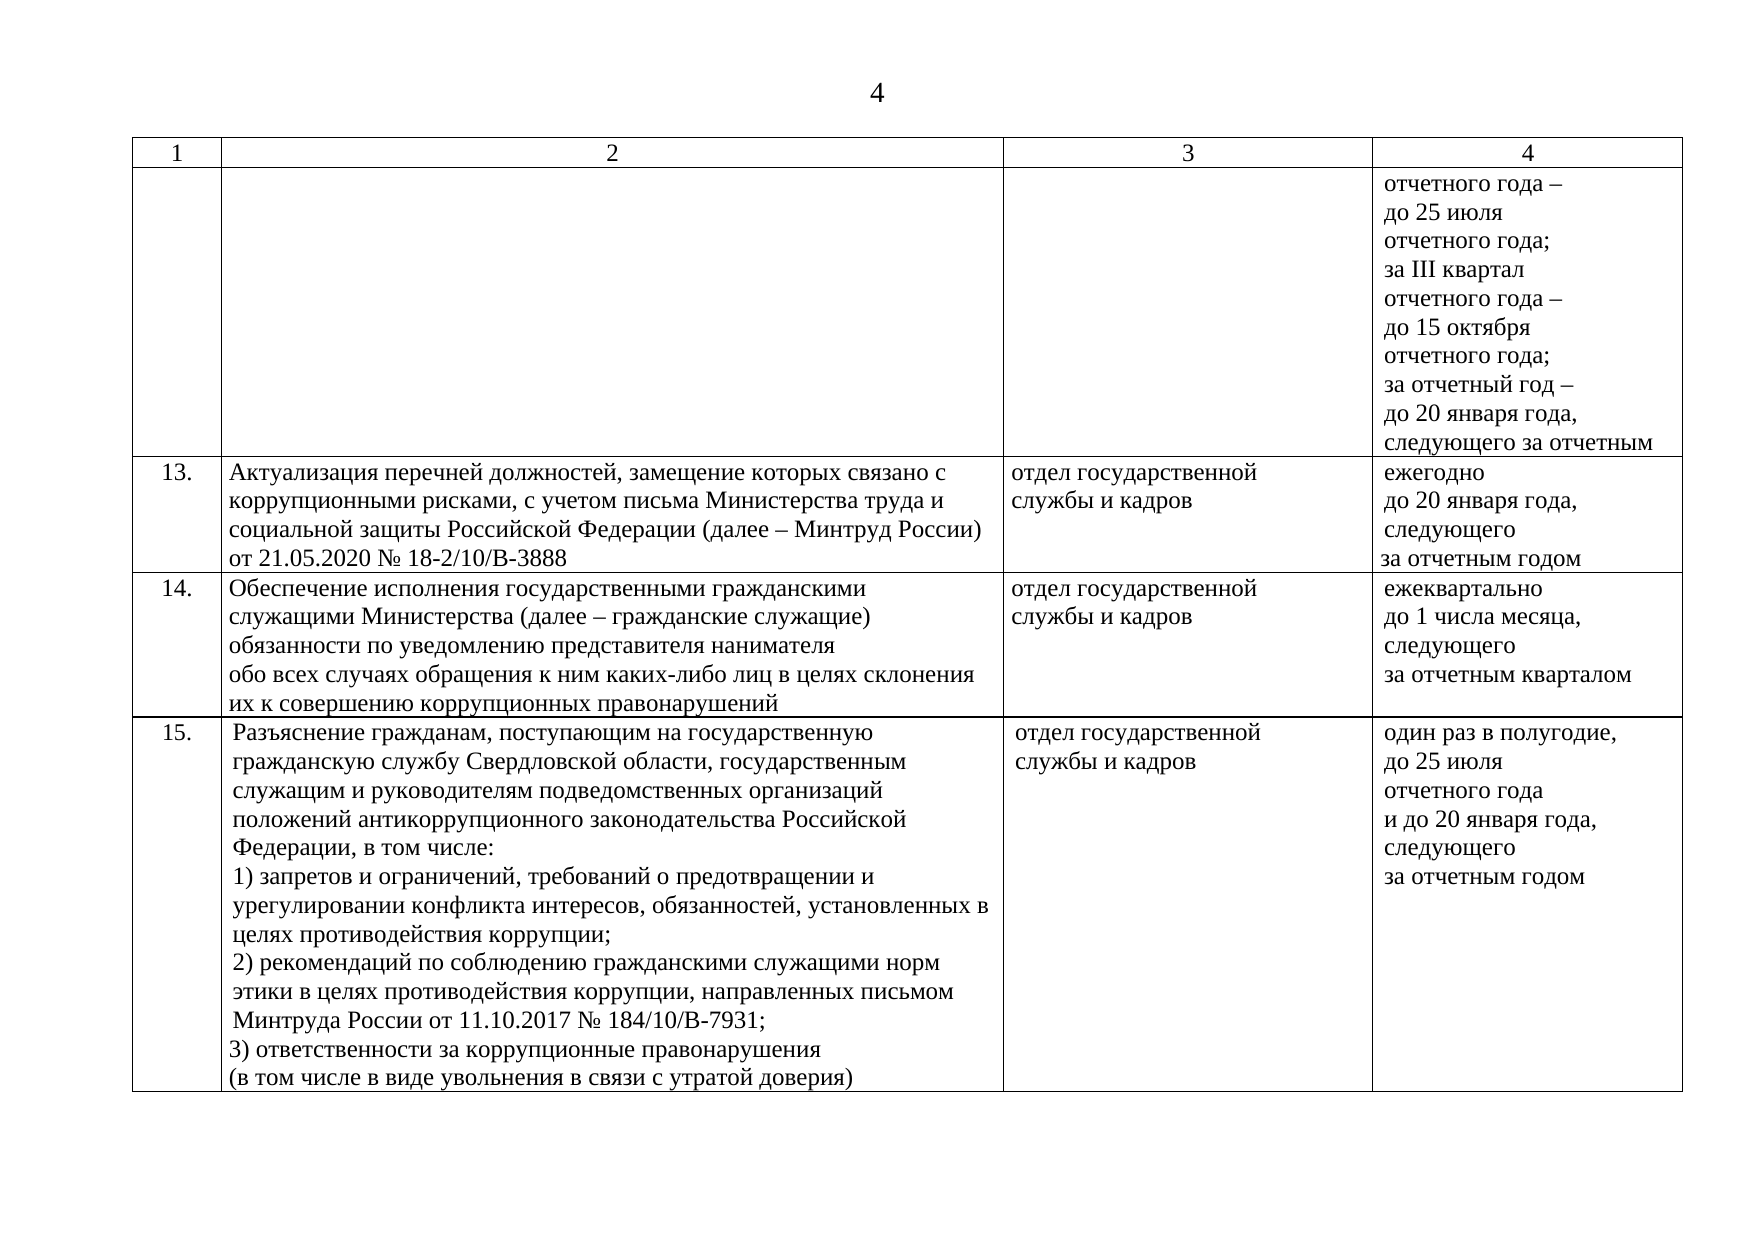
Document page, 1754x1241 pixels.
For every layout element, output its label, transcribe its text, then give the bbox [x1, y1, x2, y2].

table_header 4 [1373, 138, 1682, 167]
table_cell [1004, 168, 1372, 456]
table_cell 15. [133, 718, 221, 1091]
table_cell отдел государственной службы и кадров [1004, 718, 1372, 1091]
table_cell Обеспечение исполнения государственными гражданскими служащими Министерства (далее – гражданские служащие) обязанности по уведомлению представителя нанимателя обо всех случаях обращения к ним каких-либо лиц в целях склонения их к совершению коррупционных правонарушений [222, 573, 1003, 716]
table_header 2 [222, 138, 1003, 167]
table_cell 14. [133, 573, 221, 716]
table_cell 13. [133, 457, 221, 572]
table_cell Разъяснение гражданам, поступающим на государственную гражданскую службу Свердловской области, государственным служащим и руководителям подведомственных организаций положений антикоррупционного законодательства Российской Федерации, в том числе: 1) запретов и ограничений, требований о предотвращении и урегулировании конфликта интересов, обязанностей, установленных в целях противодействия коррупции; 2) рекомендаций по соблюдению гражданскими служащими норм этики в целях противодействия коррупции, направленных письмом Минтруда России от 11.10.2017 № 18­4/10/В-7931; 3) ответственности за коррупционные правонарушения (в том числе в виде увольнения в связи с утратой доверия) [222, 718, 1003, 1091]
table_cell Актуализация перечней должностей, замещение которых связано с коррупционными рисками, с учетом письма Министерства труда и социальной защиты Российской Федерации (далее – Минтруд России) от 21.05.2020 № 18-2/10/В-3888 [222, 457, 1003, 572]
table_cell отдел государственной службы и кадров [1004, 573, 1372, 716]
table_cell отчетного года – до 25 июля отчетного года; за III квартал отчетного года – до 15 октября отчетного года; за отчетный год – до 20 января года, следующего за отчетным [1373, 168, 1682, 456]
table_header 3 [1004, 138, 1372, 167]
table_cell один раз в полугодие, до 25 июля отчетного года и до 20 января года, следующего за отчетным годом [1373, 718, 1682, 1091]
table_cell [222, 168, 1003, 456]
table_cell ежегодно до 20 января года, следующего за отчетным годом [1373, 457, 1682, 572]
table_cell [133, 168, 221, 456]
table_cell ежеквартально до 1 числа месяца, следующего за отчетным кварталом [1373, 573, 1682, 716]
table_cell отдел государственной службы и кадров [1004, 457, 1372, 572]
table_header 1 [133, 138, 221, 167]
